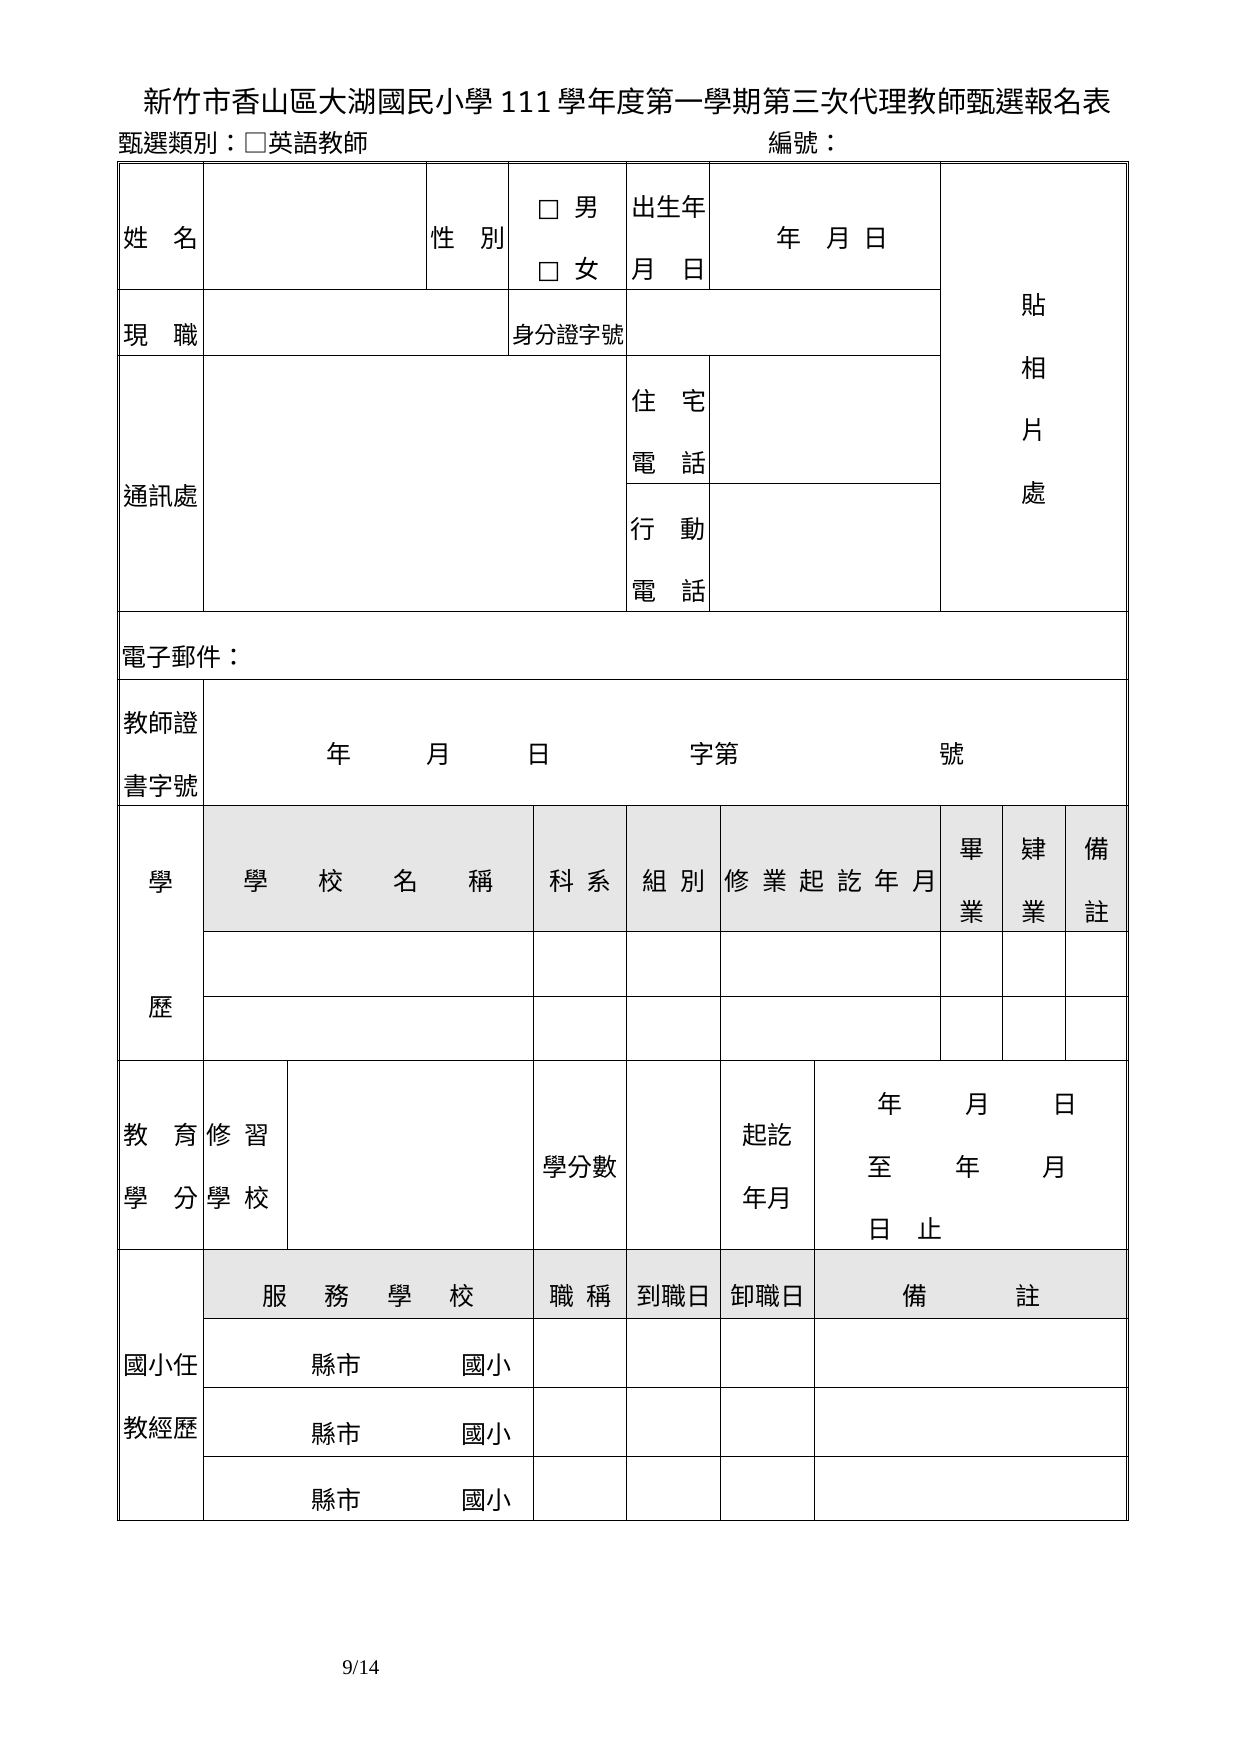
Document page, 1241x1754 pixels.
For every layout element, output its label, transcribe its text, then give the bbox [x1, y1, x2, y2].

table_cell 修 業 起 訖 年 月 [721, 806, 940, 931]
table_cell 學分數 [534, 1061, 626, 1248]
table_cell [204, 997, 533, 1060]
table_cell [815, 1388, 1126, 1456]
table_cell 國小任教經歷 [120, 1250, 203, 1519]
table_cell 教 育 學 分 [120, 1061, 203, 1248]
table_cell 備 註 [815, 1250, 1126, 1318]
table_cell 身分證字號 [509, 290, 626, 354]
table_cell 現 職 [120, 290, 203, 354]
table_cell 職 稱 [534, 1250, 626, 1318]
table_cell [721, 1457, 814, 1519]
table_cell 備 註 [1066, 806, 1126, 931]
table_cell 科 系 [534, 806, 626, 931]
table_cell 年 月 日 字第 號 [204, 680, 1126, 805]
table_header [204, 164, 426, 289]
table_cell [627, 1061, 720, 1248]
table_cell [534, 997, 626, 1060]
table_cell 肄 業 [1003, 806, 1065, 931]
table_cell [627, 1457, 720, 1519]
table_header 年 月 日 [710, 164, 940, 289]
table_cell [627, 290, 940, 354]
table_cell 學 歷 [120, 806, 203, 1060]
table_cell [534, 1388, 626, 1456]
table_cell [721, 1388, 814, 1456]
table_cell 起訖 年月 [721, 1061, 814, 1248]
table_cell 縣市 國小 [204, 1457, 533, 1519]
text 甄選類別：□英語教師 編號： [118, 119, 1137, 161]
table_cell [941, 932, 1002, 996]
table_cell [941, 997, 1002, 1060]
table_cell 畢 業 [941, 806, 1002, 931]
table_cell 修 習 學 校 [204, 1061, 287, 1248]
table_cell [288, 1061, 533, 1248]
table_cell [710, 484, 940, 611]
table_cell [1003, 997, 1065, 1060]
table_cell 通訊處 [120, 356, 203, 611]
table_cell 到職日 [627, 1250, 720, 1318]
table_header 性 別 [427, 164, 508, 289]
table_cell [204, 932, 533, 996]
table_cell 縣市 國小 [204, 1388, 533, 1456]
table_cell [1003, 932, 1065, 996]
table_cell [534, 932, 626, 996]
table_cell [204, 290, 508, 354]
text 新竹市香山區大湖國民小學111學年度第一學期第三次代理教師甄選報名表 [118, 84, 1137, 119]
table_cell 住 宅 電 話 [627, 356, 709, 483]
table_cell 學 校 名 稱 [204, 806, 533, 931]
table_cell [627, 1319, 720, 1387]
table_cell [721, 1319, 814, 1387]
table_cell [721, 932, 940, 996]
table_cell [627, 1388, 720, 1456]
table_cell 卸職日 [721, 1250, 814, 1318]
table_cell 行 動 電 話 [627, 484, 709, 611]
table_cell [627, 997, 720, 1060]
table_cell [710, 356, 940, 483]
table_cell [534, 1457, 626, 1519]
table_cell [721, 997, 940, 1060]
table_cell [534, 1319, 626, 1387]
table_cell 縣市 國小 [204, 1319, 533, 1387]
table_cell [815, 1319, 1126, 1387]
table_cell 服 務 學 校 [204, 1250, 533, 1318]
table_header 男 女 [509, 164, 626, 289]
table_header 貼 相 片 處 [941, 164, 1126, 611]
table_cell 電子郵件： [120, 612, 1126, 679]
table_cell 年 月 日 至 年 月 日 止 [815, 1061, 1126, 1248]
table_cell [627, 932, 720, 996]
table_cell [204, 356, 626, 611]
table_header 出生年 月 日 [627, 164, 709, 289]
table_cell [815, 1457, 1126, 1519]
table_cell [1066, 932, 1126, 996]
table_cell [1066, 997, 1126, 1060]
table_cell 組 別 [627, 806, 720, 931]
table_cell 教師證書字號 [120, 680, 203, 805]
table_header 姓 名 [120, 164, 203, 289]
